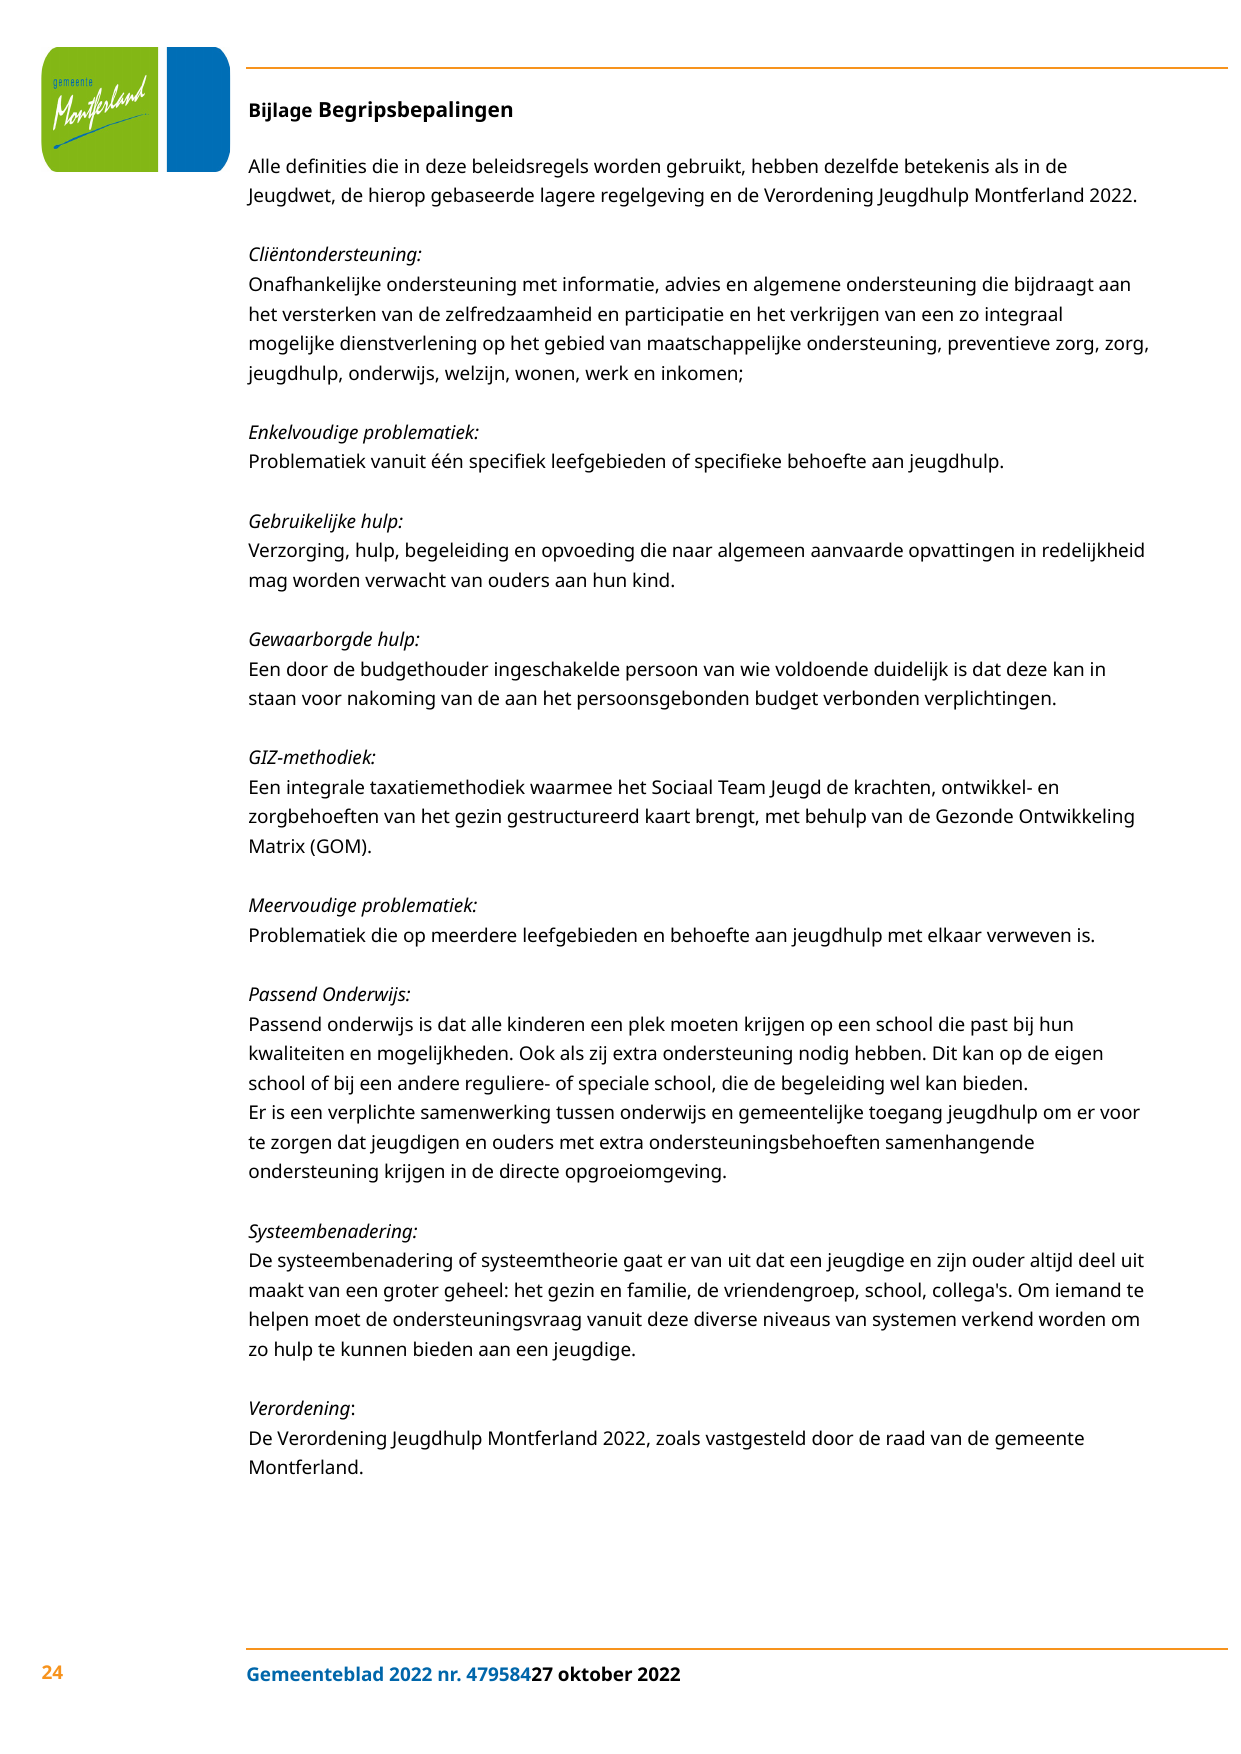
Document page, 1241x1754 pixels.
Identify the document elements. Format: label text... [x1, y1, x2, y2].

text De Verordening Jeugdhulp Montferland 2022, zoals vastgesteld door de raad van de gemeente Montferland. [248, 1425, 1152, 1480]
picture [41, 47, 231, 172]
text Verzorging, hulp, begeleiding en opvoeding die naar algemeen aanvaarde opvattingen in redelijkheid mag worden verwacht van ouders aan hun kind. [248, 537, 1152, 593]
text Enkelvoudige problematiek: [248, 419, 1152, 445]
text Alle definities die in deze beleidsregels worden gebruikt, hebben dezelfde betekenis als in de Jeugdwet, de hierop gebaseerde lagere regelgeving en de Verordening Jeugdhulp Montferland 2022. [248, 153, 1152, 208]
text Gebruikelijke hulp: [248, 508, 1152, 534]
text Passend Onderwijs: [248, 981, 1152, 1007]
text De systeembenadering of systeemtheorie gaat er van uit dat een jeugdige en zijn ouder altijd deel uit maakt van een groter geheel: het gezin en familie, de vriendengroep, school, collega's. Om iemand te helpen moet de ondersteuningsvraag vanuit deze diverse niveaus van systemen verkend worden om zo hulp te kunnen bieden aan een jeugdige. [248, 1247, 1152, 1362]
text Systeembenadering: [248, 1218, 1152, 1244]
text GIZ-methodiek: [248, 744, 1152, 770]
text Verordening: [248, 1395, 1152, 1421]
text Passend onderwijs is dat alle kinderen een plek moeten krijgen op een school die past bij hun kwaliteiten en mogelijkheden. Ook als zij extra ondersteuning nodig hebben. Dit kan op de eigen school of bij een andere reguliere- of speciale school, die de begeleiding wel kan bieden. [248, 1011, 1152, 1096]
text Gewaarborgde hulp: [248, 626, 1152, 652]
text Een door de budgethouder ingeschakelde persoon van wie voldoende duidelijk is dat deze kan in staan voor nakoming van de aan het persoonsgebonden budget verbonden verplichtingen. [248, 656, 1152, 711]
text Bijlage Begripsbepalingen [248, 95, 1152, 123]
text Problematiek die op meerdere leefgebieden en behoefte aan jeugdhulp met elkaar verweven is. [248, 922, 1152, 948]
text Er is een verplichte samenwerking tussen onderwijs en gemeentelijke toegang jeugdhulp om er voor te zorgen dat jeugdigen en ouders met extra ondersteuningsbehoeften samenhangende ondersteuning krijgen in de directe opgroeiomgeving. [248, 1099, 1152, 1184]
text Een integrale taxatiemethodiek waarmee het Sociaal Team Jeugd de krachten, ontwikkel- en zorgbehoeften van het gezin gestructureerd kaart brengt, met behulp van de Gezonde Ontwikkeling Matrix (GOM). [248, 774, 1152, 859]
text Onafhankelijke ondersteuning met informatie, advies en algemene ondersteuning die bijdraagt aan het versterken van de zelfredzaamheid en participatie en het verkrijgen van een zo integraal mogelijke dienstverlening op het gebied van maatschappelijke ondersteuning, preventieve zorg, zorg, jeugdhulp, onderwijs, welzijn, wonen, werk en inkomen; [248, 271, 1152, 386]
text Cliëntondersteuning: [248, 242, 1152, 267]
text Meervoudige problematiek: [248, 892, 1152, 918]
text Problematiek vanuit één specifiek leefgebieden of specifieke behoefte aan jeugdhulp. [248, 449, 1152, 474]
